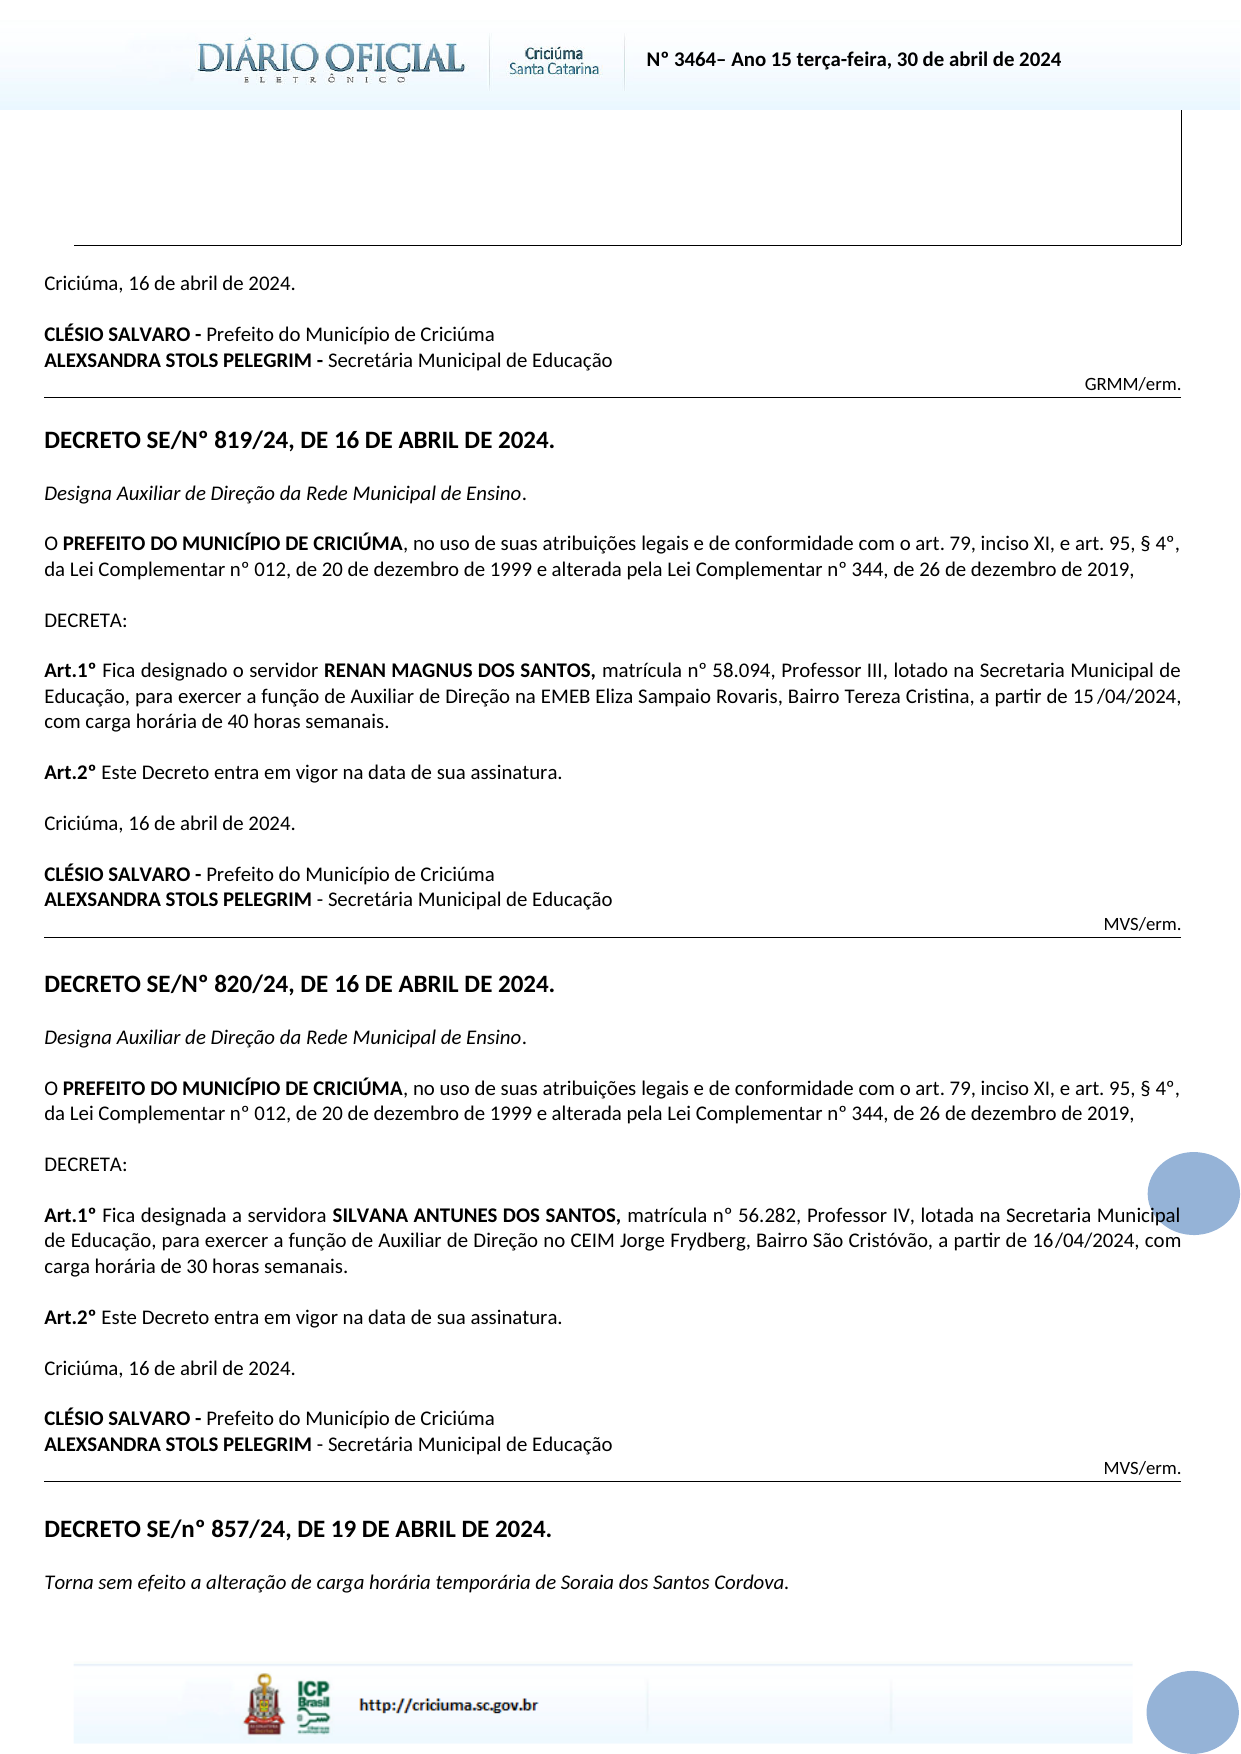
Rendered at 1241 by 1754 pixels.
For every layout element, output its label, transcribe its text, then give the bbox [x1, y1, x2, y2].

text ALEXSANDRA STOLS PELEGRIM - Secretária Municipal de Educação [44, 886, 1181, 912]
text DECRETA: [44, 607, 1181, 632]
text MVS/erm. [44, 912, 1181, 937]
text Art.1º Fica designado o servidor RENAN MAGNUS DOS SANTOS, matrícula nº 58.094, Professor III, lotado na Secretaria Municipal de Educação, para exercer a função de Auxiliar de Direção na EMEB Eliza Sampaio Rovaris, Bairro Tereza Cristina, a partir de 15/04/2024, com carga horária de 40 horas semanais. [44, 658, 1181, 734]
text Torna sem efeito a alteração de carga horária temporária de Soraia dos Santos Cordova. [44, 1569, 1181, 1594]
text O PREFEITO DO MUNICÍPIO DE CRICIÚMA, no uso de suas atribuições legais e de conformidade com o art. 79, inciso XI, e art. 95, § 4º, da Lei Complementar nº 012, de 20 de dezembro de 1999 e alterada pela Lei Complementar nº 344, de 26 de dezembro de 2019, [44, 531, 1181, 581]
text Art.1º Fica designada a servidora SILVANA ANTUNES DOS SANTOS, matrícula nº 56.282, Professor IV, lotada na Secretaria Municipal de Educação, para exercer a função de Auxiliar de Direção no CEIM Jorge Frydberg, Bairro São Cristóvão, a partir de 16/04/2024, com carga horária de 30 horas semanais. [44, 1202, 1181, 1278]
text Criciúma, 16 de abril de 2024. [44, 810, 1181, 836]
text CLÉSIO SALVARO - Prefeito do Município de Criciúma [44, 321, 1181, 347]
text DECRETA: [44, 1151, 1181, 1177]
text MVS/erm. [44, 1456, 1181, 1481]
text DECRETO SE/Nº 820/24, DE 16 DE ABRIL DE 2024. [44, 968, 1181, 999]
text ALEXSANDRA STOLS PELEGRIM - Secretária Municipal de Educação [44, 1431, 1181, 1456]
text CLÉSIO SALVARO - Prefeito do Município de Criciúma [44, 1406, 1181, 1431]
text DECRETO SE/Nº 819/24, DE 16 DE ABRIL DE 2024. [44, 424, 1181, 454]
text Art.2º Este Decreto entra em vigor na data de sua assinatura. [44, 1304, 1181, 1329]
text O PREFEITO DO MUNICÍPIO DE CRICIÚMA, no uso de suas atribuições legais e de conformidade com o art. 79, inciso XI, e art. 95, § 4º, da Lei Complementar nº 012, de 20 de dezembro de 1999 e alterada pela Lei Complementar nº 344, de 26 de dezembro de 2019, [44, 1075, 1181, 1126]
text DECRETO SE/nº 857/24, DE 19 DE ABRIL DE 2024. [44, 1513, 1181, 1543]
text Criciúma, 16 de abril de 2024. [44, 1355, 1181, 1380]
text Designa Auxiliar de Direção da Rede Municipal de Ensino. [44, 480, 1181, 505]
text Designa Auxiliar de Direção da Rede Municipal de Ensino. [44, 1024, 1181, 1050]
text ALEXSANDRA STOLS PELEGRIM - Secretária Municipal de Educação [44, 347, 1181, 372]
text Criciúma, 16 de abril de 2024. [44, 271, 1181, 296]
text GRMM/erm. [44, 372, 1181, 397]
text CLÉSIO SALVARO - Prefeito do Município de Criciúma [44, 861, 1181, 886]
text Art.2º Este Decreto entra em vigor na data de sua assinatura. [44, 759, 1181, 785]
